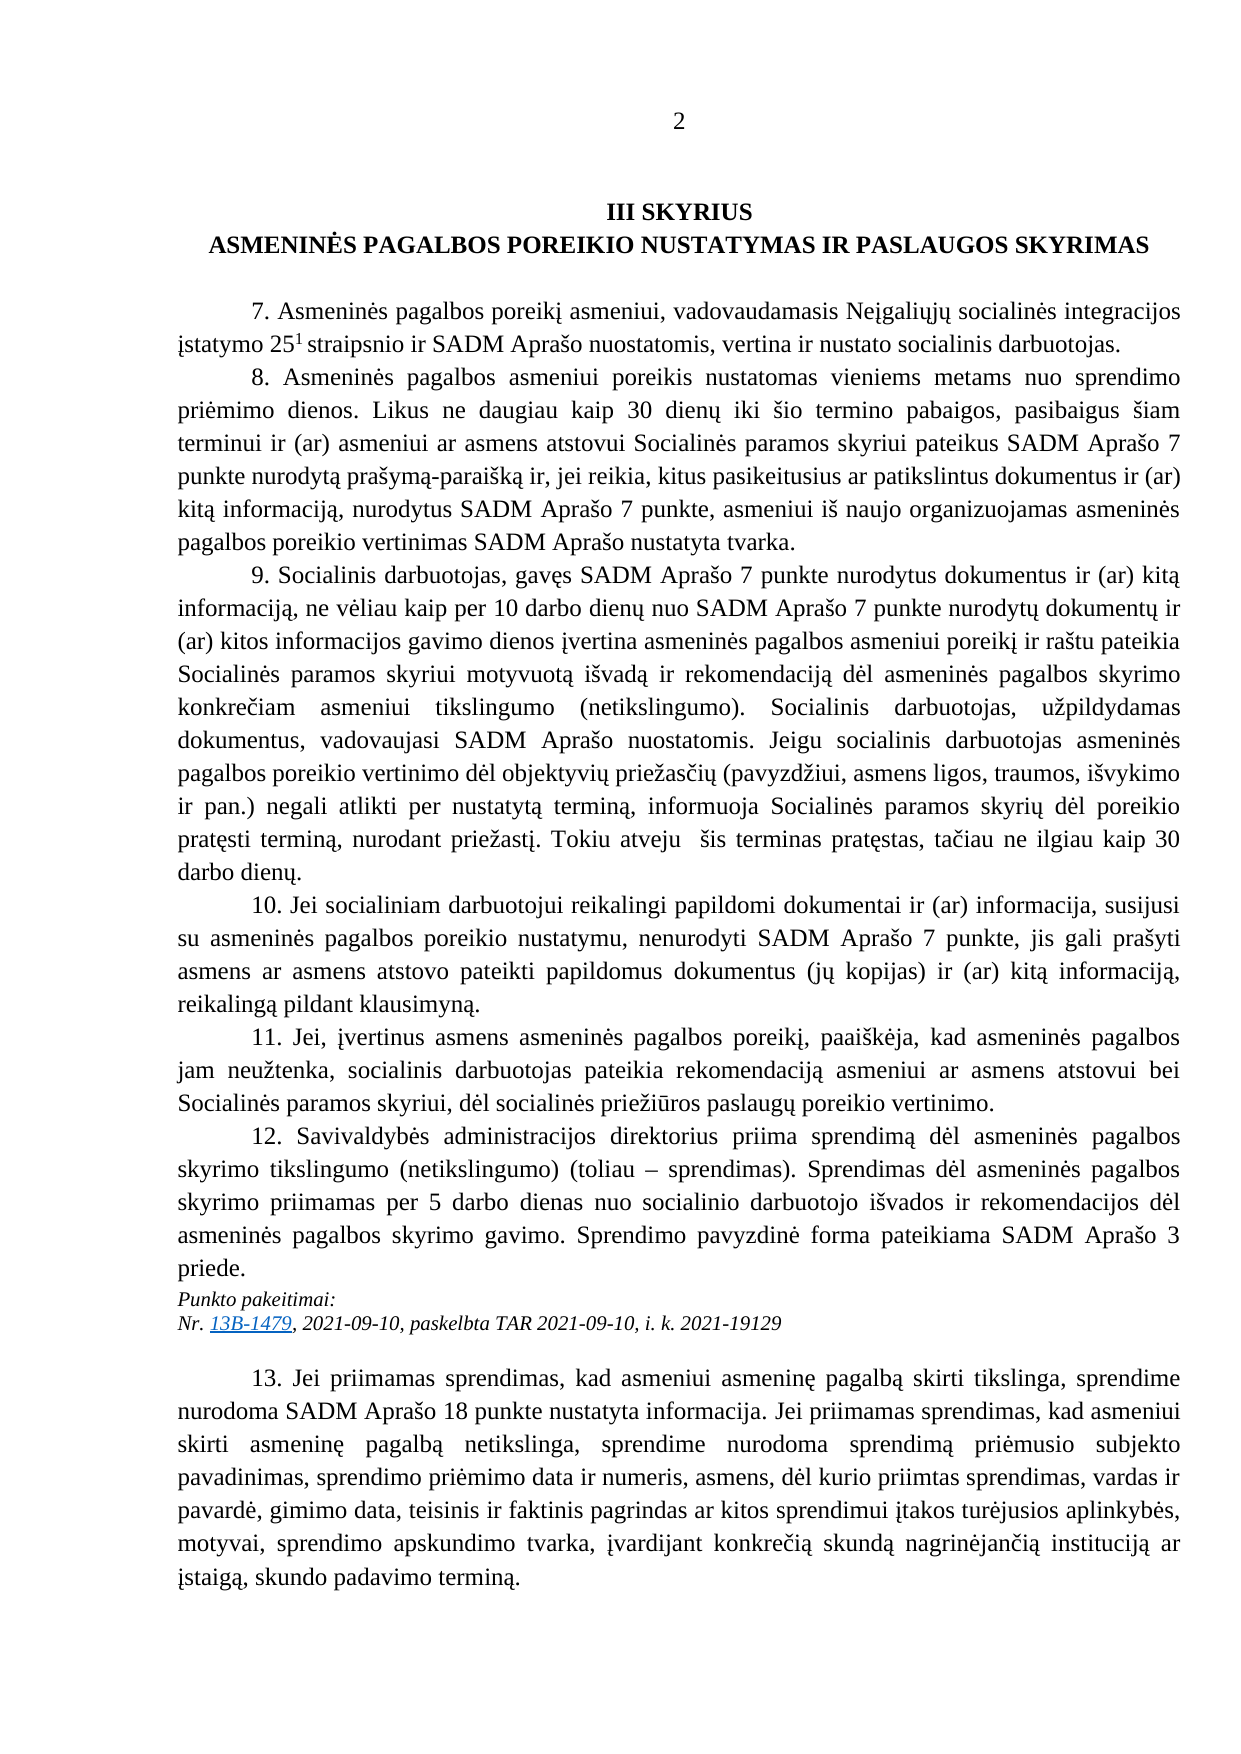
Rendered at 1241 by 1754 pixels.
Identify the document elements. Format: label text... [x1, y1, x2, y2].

text 12. Savivaldybės administracijos direktorius priima sprendimą dėl asmeninės pagalbos skyrimo tikslingumo (netikslingumo) (toliau – sprendimas). Sprendimas dėl asmeninės pagalbos skyrimo priimamas per 5 darbo dienas nuo socialinio darbuotojo išvados ir rekomendacijos dėl asmeninės pagalbos skyrimo gavimo. Sprendimo pavyzdinė forma pateikiama SADM Aprašo 3 priede. [177, 1121, 1181, 1282]
text ASMENINĖS PAGALBOS POREIKIO NUSTATYMAS IR PASLAUGOS SKYRIMAS [177, 230, 1181, 259]
text Nr. 13B-1479, 2021-09-10, paskelbta TAR 2021-09-10, i. k. 2021-19129 [177, 1311, 1181, 1335]
text Punkto pakeitimai: [177, 1287, 1181, 1311]
text 11. Jei, įvertinus asmens asmeninės pagalbos poreikį, paaiškėja, kad asmeninės pagalbos jam neužtenka, socialinis darbuotojas pateikia rekomendaciją asmeniui ar asmens atstovui bei Socialinės paramos skyriui, dėl socialinės priežiūros paslaugų poreikio vertinimo. [177, 1022, 1181, 1117]
text 13. Jei priimamas sprendimas, kad asmeniui asmeninę pagalbą skirti tikslinga, sprendime nurodoma SADM Aprašo 18 punkte nustatyta informacija. Jei priimamas sprendimas, kad asmeniui skirti asmeninę pagalbą netikslinga, sprendime nurodoma sprendimą priėmusio subjekto pavadinimas, sprendimo priėmimo data ir numeris, asmens, dėl kurio priimtas sprendimas, vardas ir pavardė, gimimo data, teisinis ir faktinis pagrindas ar kitos sprendimui įtakos turėjusios aplinkybės, motyvai, sprendimo apskundimo tvarka, įvardijant konkrečią skundą nagrinėjančią instituciją ar įstaigą, skundo padavimo terminą. [177, 1363, 1181, 1590]
text III SKYRIUS [177, 197, 1181, 226]
text 7. Asmeninės pagalbos poreikį asmeniui, vadovaudamasis Neįgaliųjų socialinės integracijos įstatymo 251 straipsnio ir SADM Aprašo nuostatomis, vertina ir nustato socialinis darbuotojas. [177, 296, 1181, 358]
text 8. Asmeninės pagalbos asmeniui poreikis nustatomas vieniems metams nuo sprendimo priėmimo dienos. Likus ne daugiau kaip 30 dienų iki šio termino pabaigos, pasibaigus šiam terminui ir (ar) asmeniui ar asmens atstovui Socialinės paramos skyriui pateikus SADM Aprašo 7 punkte nurodytą prašymą-paraišką ir, jei reikia, kitus pasikeitusius ar patikslintus dokumentus ir (ar) kitą informaciją, nurodytus SADM Aprašo 7 punkte, asmeniui iš naujo organizuojamas asmeninės pagalbos poreikio vertinimas SADM Aprašo nustatyta tvarka. [177, 362, 1181, 556]
text 10. Jei socialiniam darbuotojui reikalingi papildomi dokumentai ir (ar) informacija, susijusi su asmeninės pagalbos poreikio nustatymu, nenurodyti SADM Aprašo 7 punkte, jis gali prašyti asmens ar asmens atstovo pateikti papildomus dokumentus (jų kopijas) ir (ar) kitą informaciją, reikalingą pildant klausimyną. [177, 890, 1181, 1018]
text 9. Socialinis darbuotojas, gavęs SADM Aprašo 7 punkte nurodytus dokumentus ir (ar) kitą informaciją, ne vėliau kaip per 10 darbo dienų nuo SADM Aprašo 7 punkte nurodytų dokumentų ir (ar) kitos informacijos gavimo dienos įvertina asmeninės pagalbos asmeniui poreikį ir raštu pateikia Socialinės paramos skyriui motyvuotą išvadą ir rekomendaciją dėl asmeninės pagalbos skyrimo konkrečiam asmeniui tikslingumo (netikslingumo). Socialinis darbuotojas, užpildydamas dokumentus, vadovaujasi SADM Aprašo nuostatomis. Jeigu socialinis darbuotojas asmeninės pagalbos poreikio vertinimo dėl objektyvių priežasčių (pavyzdžiui, asmens ligos, traumos, išvykimo ir pan.) negali atlikti per nustatytą terminą, informuoja Socialinės paramos skyrių dėl poreikio pratęsti terminą, nurodant priežastį. Tokiu atveju šis terminas pratęstas, tačiau ne ilgiau kaip 30 darbo dienų. [177, 560, 1181, 886]
